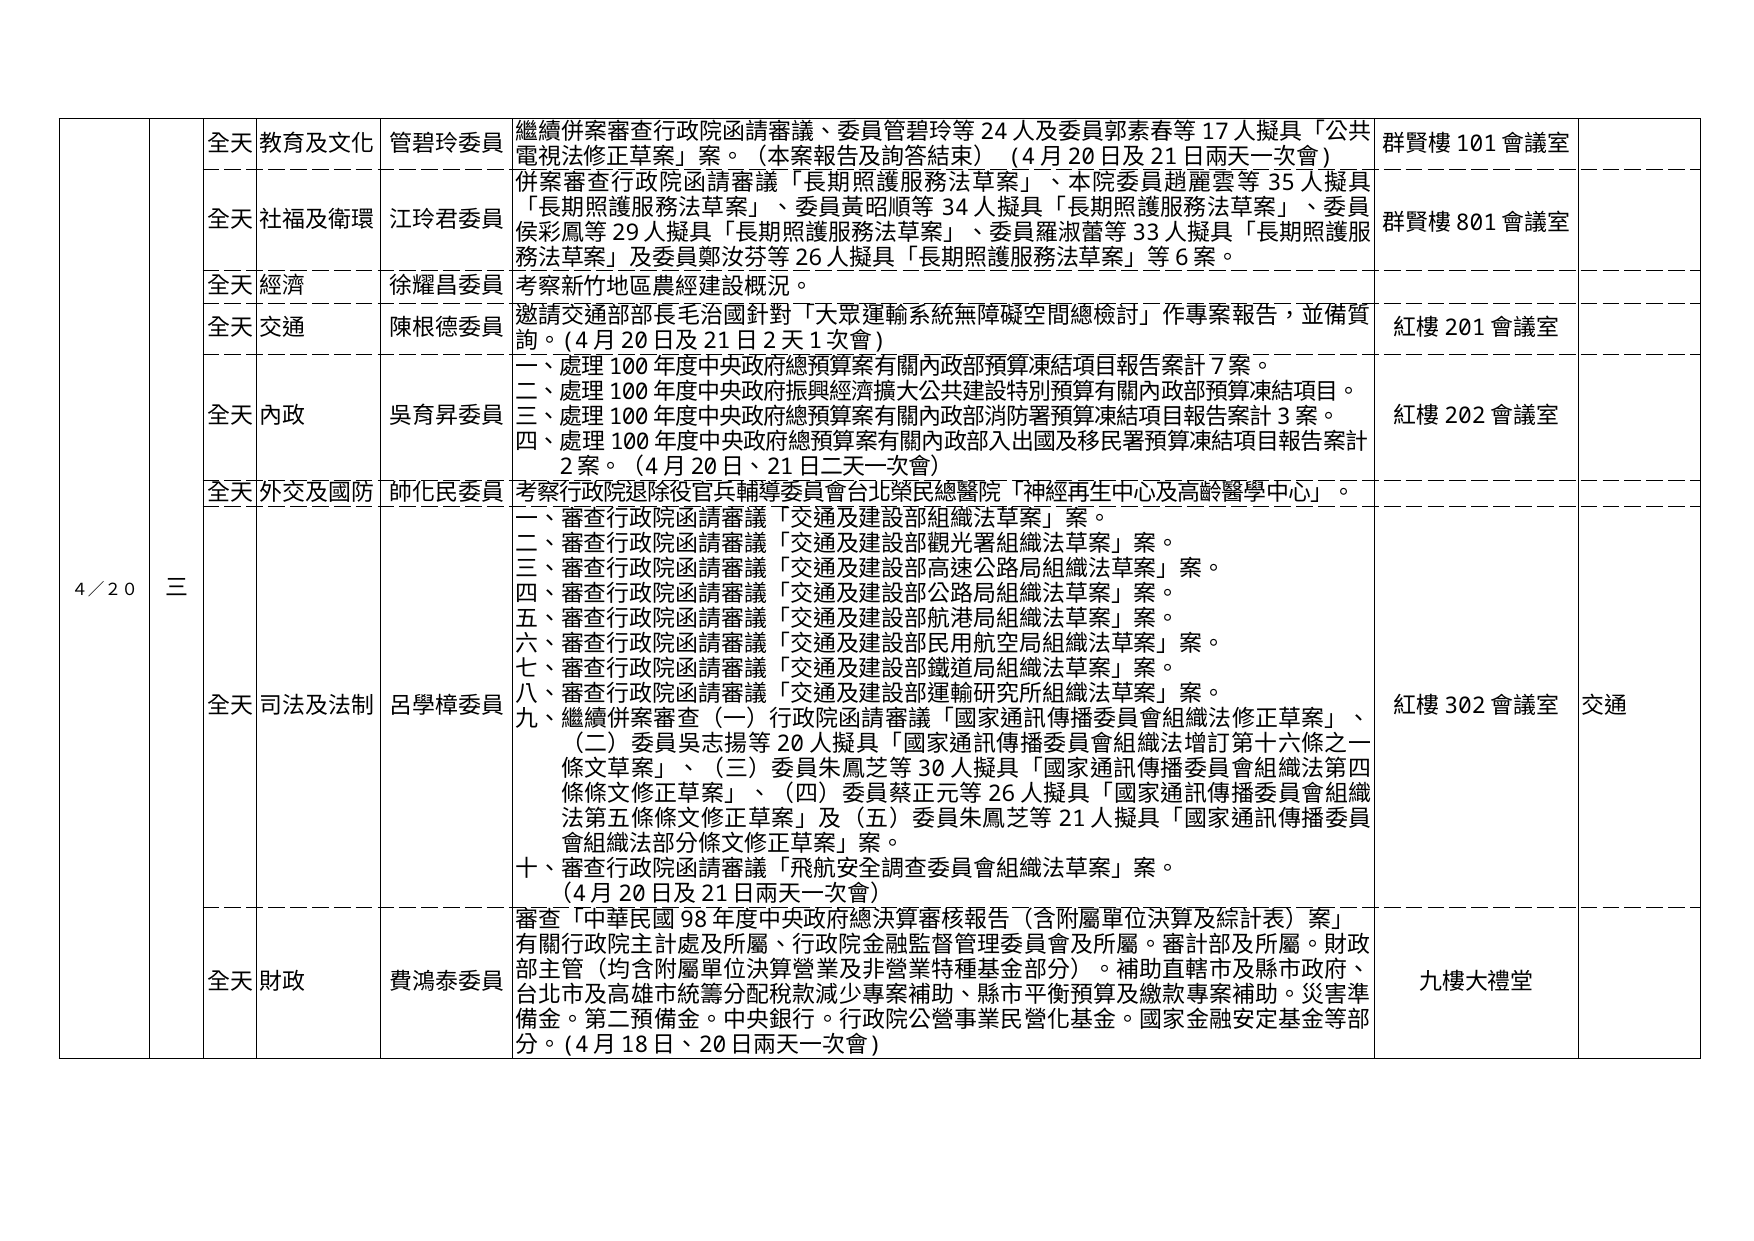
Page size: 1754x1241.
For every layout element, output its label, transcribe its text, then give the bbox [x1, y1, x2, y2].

table_cell 陳根德委員 [381, 303, 512, 353]
table_cell 全天 [204, 303, 256, 353]
table_cell 群賢樓801會議室 [1375, 169, 1578, 270]
table_cell 九樓大禮堂 [1375, 907, 1578, 1058]
table_cell [1579, 270, 1700, 302]
table_header 教育及文化 [257, 119, 380, 169]
table_cell [1579, 480, 1700, 506]
table_cell 審查「中華民國98年度中央政府總決算審核報告（含附屬單位決算及綜計表）案」 有關行政院主計處及所屬、行政院金融監督管理委員會及所屬。審計部及所屬。財政部主管（均含附屬單位決算營業及非營業特種基金部分）。補助直轄市及縣市政府、台北市及高雄市統籌分配稅款減少專案補助、縣市平衡預算及繳款專案補助。災害準備金。第二預備金。中央銀行。行政院公營事業民營化基金。國家金融安定基金等部分。(4月18日、20日兩天一次會) [513, 907, 1374, 1058]
table_cell 考察新竹地區農經建設概況。 [513, 270, 1374, 302]
table_cell [1579, 169, 1700, 270]
table_cell 吳育昇委員 [381, 354, 512, 479]
table_cell 紅樓302會議室 [1375, 506, 1578, 907]
table_cell 併案審查行政院函請審議「長期照護服務法草案」、本院委員趙麗雲等35人擬具「長期照護服務法草案」、委員黃昭順等34人擬具「長期照護服務法草案」、委員侯彩鳳等29人擬具「長期照護服務法草案」、委員羅淑蕾等33人擬具「長期照護服務法草案」及委員鄭汝芬等26人擬具「長期照護服務法草案」等6案。 [513, 169, 1374, 270]
table_cell 江玲君委員 [381, 169, 512, 270]
table_header 管碧玲委員 [381, 119, 512, 169]
table_cell [1579, 354, 1700, 479]
table_cell 內政 [257, 354, 380, 479]
table_cell 帥化民委員 [381, 480, 512, 506]
table_cell 全天 [204, 480, 256, 506]
table_cell 全天 [204, 506, 256, 907]
table_cell 財政 [257, 907, 380, 1058]
table_cell 外交及國防 [257, 480, 380, 506]
table_cell 交通 [1579, 506, 1700, 907]
table_cell 考察行政院退除役官兵輔導委員會台北榮民總醫院「神經再生中心及高齡醫學中心」。 [513, 480, 1374, 506]
table_header 三 [150, 119, 203, 1058]
table_header 全天 [204, 119, 256, 169]
table_cell [1375, 480, 1578, 506]
table_cell 全天 [204, 907, 256, 1058]
table_header [1579, 119, 1700, 169]
table_cell 司法及法制 [257, 506, 380, 907]
table_header 群賢樓101會議室 [1375, 119, 1578, 169]
table_cell 交通 [257, 303, 380, 353]
table_cell 紅樓201會議室 [1375, 303, 1578, 353]
table_cell 經濟 [257, 270, 380, 302]
table_cell [1579, 303, 1700, 353]
table_cell 呂學樟委員 [381, 506, 512, 907]
table_cell 紅樓202會議室 [1375, 354, 1578, 479]
table_header ４／２０ [60, 119, 149, 1058]
table_header 繼續併案審查行政院函請審議、委員管碧玲等24人及委員郭素春等17人擬具「公共電視法修正草案」案。（本案報告及詢答結束） (4月20日及21日兩天一次會) [513, 119, 1374, 169]
table_cell 費鴻泰委員 [381, 907, 512, 1058]
table_cell 一、審查行政院函請審議「交通及建設部組織法草案」案。 二、審查行政院函請審議「交通及建設部觀光署組織法草案」案。 三、審查行政院函請審議「交通及建設部高速公路局組織法草案」案。 四、審查行政院函請審議「交通及建設部公路局組織法草案」案。 五、審查行政院函請審議「交通及建設部航港局組織法草案」案。 六、審查行政院函請審議「交通及建設部民用航空局組織法草案」案。 七、審查行政院函請審議「交通及建設部鐵道局組織法草案」案。 八、審查行政院函請審議「交通及建設部運輸研究所組織法草案」案。 九、繼續併案審查（一）行政院函請審議「國家通訊傳播委員會組織法修正草案」、（二）委員吳志揚等20人擬具「國家通訊傳播委員會組織法增訂第十六條之一條文草案」、（三）委員朱鳳芝等30人擬具「國家通訊傳播委員會組織法第四條條文修正草案」、（四）委員蔡正元等26人擬具「國家通訊傳播委員會組織法第五條條文修正草案」及（五）委員朱鳳芝等21人擬具「國家通訊傳播委員會組織法部分條文修正草案」案。 十、審查行政院函請審議「飛航安全調查委員會組織法草案」案。 （4月20日及21日兩天一次會） [513, 506, 1374, 907]
table_cell 社福及衛環 [257, 169, 380, 270]
table_cell 全天 [204, 270, 256, 302]
table_cell [1375, 270, 1578, 302]
table_cell 一、處理100年度中央政府總預算案有關內政部預算凍結項目報告案計7案。 二、處理100年度中央政府振興經濟擴大公共建設特別預算有關內政部預算凍結項目。 三、處理100年度中央政府總預算案有關內政部消防署預算凍結項目報告案計3案。 四、處理100年度中央政府總預算案有關內政部入出國及移民署預算凍結項目報告案計2案。（4月20日、21日二天一次會） [513, 354, 1374, 479]
table_cell 全天 [204, 354, 256, 479]
table_cell 徐耀昌委員 [381, 270, 512, 302]
table_cell 邀請交通部部長毛治國針對「大眾運輸系統無障礙空間總檢討」作專案報告，並備質詢。(4月20日及21日2天1次會) [513, 303, 1374, 353]
table_cell [1579, 907, 1700, 1058]
table_cell 全天 [204, 169, 256, 270]
